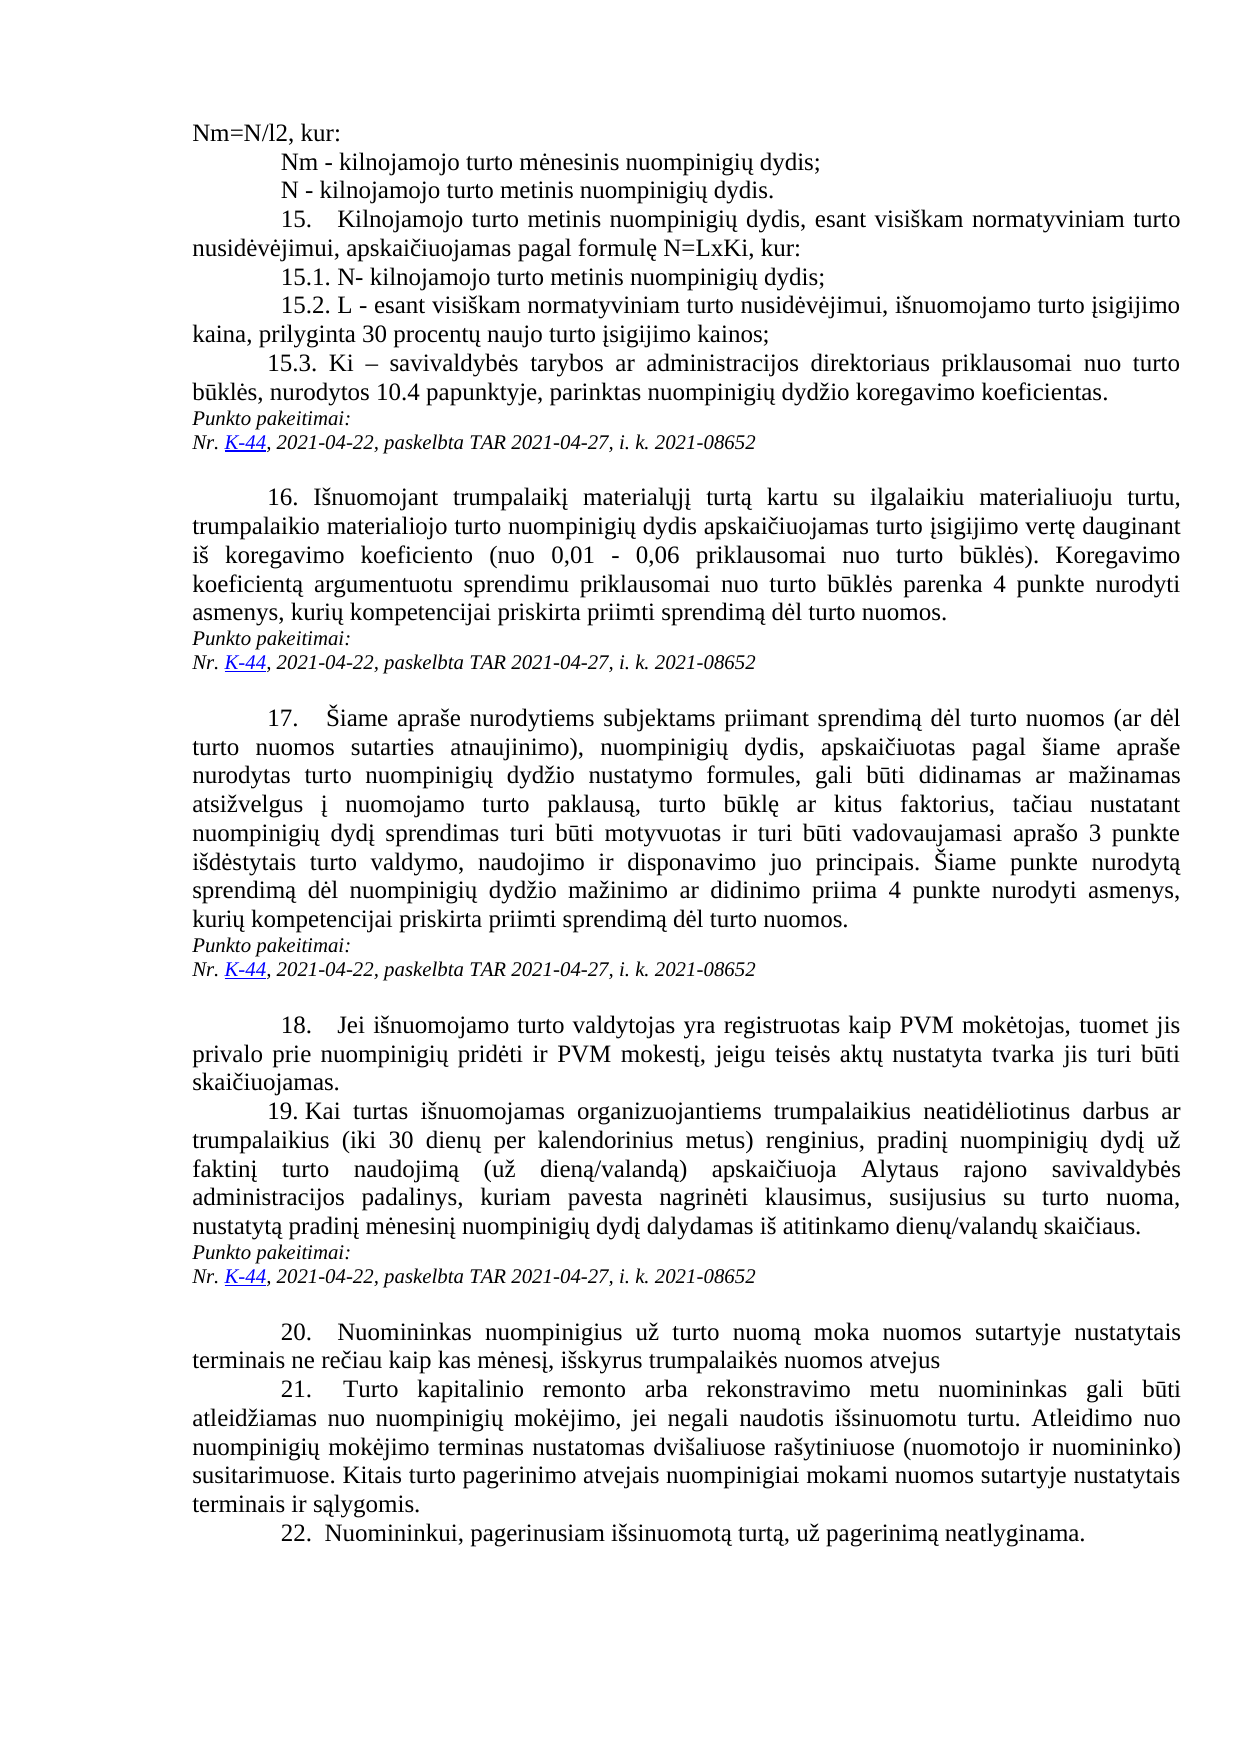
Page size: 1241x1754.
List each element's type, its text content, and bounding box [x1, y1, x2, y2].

text 21. Turto kapitalinio remonto arba rekonstravimo metu nuomininkas gali būti atleidžiamas nuo nuompinigių mokėjimo, jei negali naudotis išsinuomotu turtu. Atleidimo nuo nuompinigių mokėjimo terminas nustatomas dvišaliuose rašytiniuose (nuomotojo ir nuomininko) susitarimuose. Kitais turto pagerinimo atvejais nuompinigiai mokami nuomos sutartyje nustatytais terminais ir sąlygomis. [192, 1374, 1181, 1518]
text 20. Nuomininkas nuompinigius už turto nuomą moka nuomos sutartyje nustatytais terminais ne rečiau kaip kas mėnesį, išskyrus trumpalaikės nuomos atvejus [192, 1317, 1181, 1374]
text Nm - kilnojamojo turto mėnesinis nuompinigių dydis; [192, 147, 1181, 176]
text 18. Jei išnuomojamo turto valdytojas yra registruotas kaip PVM mokėtojas, tuomet jis privalo prie nuompinigių pridėti ir PVM mokestį, jeigu teisės aktų nustatyta tvarka jis turi būti skaičiuojamas. [192, 1010, 1181, 1096]
text Nr. K-44, 2021-04-22, paskelbta TAR 2021-04-27, i. k. 2021-08652 [192, 1264, 1181, 1288]
text 15. Kilnojamojo turto metinis nuompinigių dydis, esant visiškam normatyviniam turto nusidėvėjimui, apskaičiuojamas pagal formulę N=LxKi, kur: [192, 204, 1181, 262]
text 15.1. N- kilnojamojo turto metinis nuompinigių dydis; [192, 262, 1181, 291]
text Punkto pakeitimai: [192, 406, 1181, 430]
text Punkto pakeitimai: [192, 626, 1181, 650]
text Punkto pakeitimai: [192, 933, 1181, 957]
text Nr. K-44, 2021-04-22, paskelbta TAR 2021-04-27, i. k. 2021-08652 [192, 430, 1181, 454]
text 19. Kai turtas išnuomojamas organizuojantiems trumpalaikius neatidėliotinus darbus ar trumpalaikius (iki 30 dienų per kalendorinius metus) renginius, pradinį nuompinigių dydį už faktinį turto naudojimą (už dieną/valandą) apskaičiuoja Alytaus rajono savivaldybės administracijos padalinys, kuriam pavesta nagrinėti klausimus, susijusius su turto nuoma, nustatytą pradinį mėnesinį nuompinigių dydį dalydamas iš atitinkamo dienų/valandų skaičiaus. [192, 1096, 1181, 1240]
text Punkto pakeitimai: [192, 1240, 1181, 1264]
text Nm=N/l2, kur: [192, 118, 1181, 147]
text 15.3. Ki – savivaldybės tarybos ar administracijos direktoriaus priklausomai nuo turto būklės, nurodytos 10.4 papunktyje, parinktas nuompinigių dydžio koregavimo koeficientas. [192, 348, 1181, 406]
text Nr. K-44, 2021-04-22, paskelbta TAR 2021-04-27, i. k. 2021-08652 [192, 957, 1181, 981]
text 17. Šiame apraše nurodytiems subjektams priimant sprendimą dėl turto nuomos (ar dėl turto nuomos sutarties atnaujinimo), nuompinigių dydis, apskaičiuotas pagal šiame apraše nurodytas turto nuompinigių dydžio nustatymo formules, gali būti didinamas ar mažinamas atsižvelgus į nuomojamo turto paklausą, turto būklę ar kitus faktorius, tačiau nustatant nuompinigių dydį sprendimas turi būti motyvuotas ir turi būti vadovaujamasi aprašo 3 punkte išdėstytais turto valdymo, naudojimo ir disponavimo juo principais. Šiame punkte nurodytą sprendimą dėl nuompinigių dydžio mažinimo ar didinimo priima 4 punkte nurodyti asmenys, kurių kompetencijai priskirta priimti sprendimą dėl turto nuomos. [192, 703, 1181, 933]
text 22. Nuomininkui, pagerinusiam išsinuomotą turtą, už pagerinimą neatlyginama. [192, 1518, 1181, 1547]
text Nr. K-44, 2021-04-22, paskelbta TAR 2021-04-27, i. k. 2021-08652 [192, 650, 1181, 674]
text 16. Išnuomojant trumpalaikį materialųjį turtą kartu su ilgalaikiu materialiuoju turtu, trumpalaikio materialiojo turto nuompinigių dydis apskaičiuojamas turto įsigijimo vertę dauginant iš koregavimo koeficiento (nuo 0,01 - 0,06 priklausomai nuo turto būklės). Koregavimo koeficientą argumentuotu sprendimu priklausomai nuo turto būklės parenka 4 punkte nurodyti asmenys, kurių kompetencijai priskirta priimti sprendimą dėl turto nuomos. [192, 482, 1181, 626]
text 15.2. L - esant visiškam normatyviniam turto nusidėvėjimui, išnuomojamo turto įsigijimo kaina, prilyginta 30 procentų naujo turto įsigijimo kainos; [192, 291, 1181, 348]
text N - kilnojamojo turto metinis nuompinigių dydis. [192, 176, 1181, 204]
